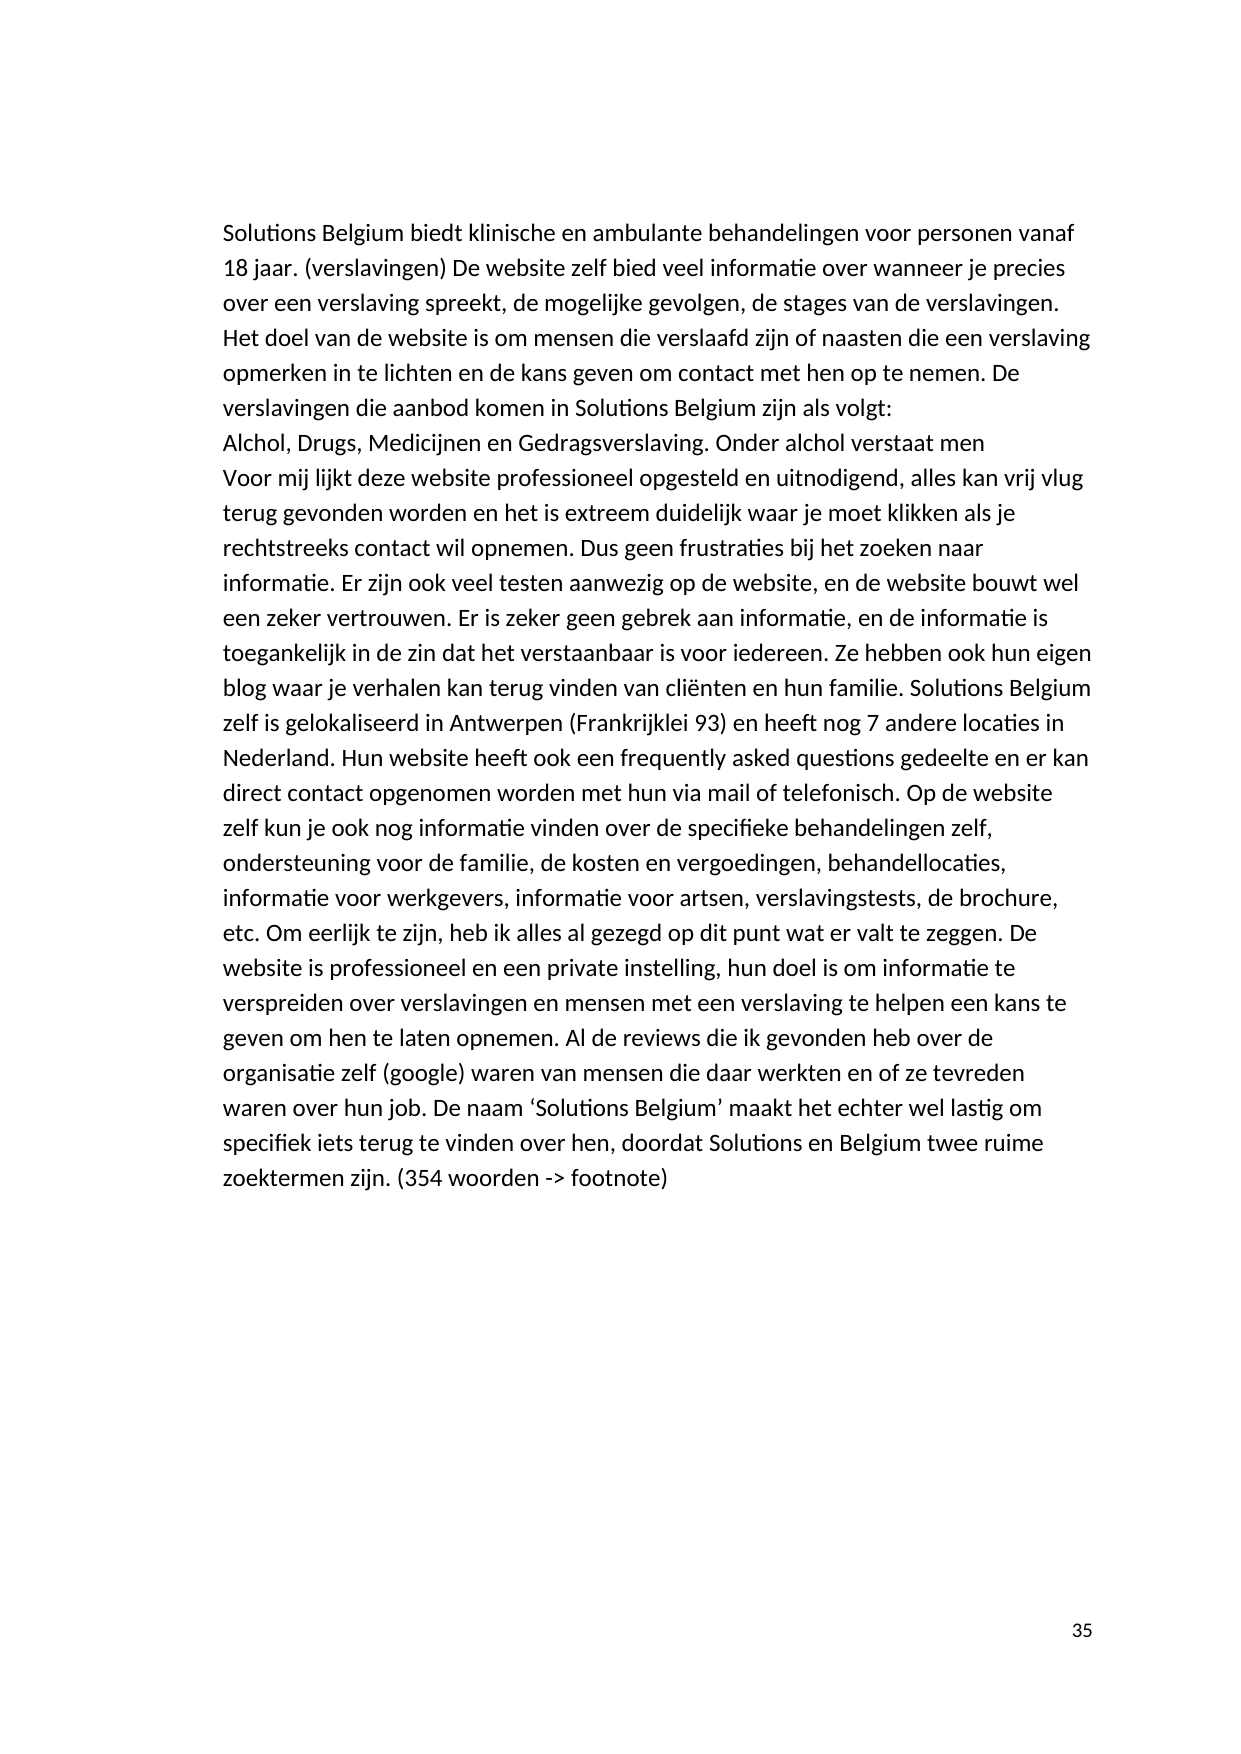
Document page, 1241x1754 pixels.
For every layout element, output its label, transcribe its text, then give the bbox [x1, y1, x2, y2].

text Solutions Belgium biedt klinische en ambulante behandelingen voor personen vanaf 18 jaar. (verslavingen) De website zelf bied veel informatie over wanneer je precies over een verslaving spreekt, de mogelijke gevolgen, de stages van de verslavingen. Het doel van de website is om mensen die verslaafd zijn of naasten die een verslaving opmerken in te lichten en de kans geven om contact met hen op te nemen. De verslavingen die aanbod komen in Solutions Belgium zijn als volgt: Alchol, Drugs, Medicijnen en Gedragsverslaving. Onder alchol verstaat men Voor mij lijkt deze website professioneel opgesteld en uitnodigend, alles kan vrij vlug terug gevonden worden en het is extreem duidelijk waar je moet klikken als je rechtstreeks contact wil opnemen. Dus geen frustraties bij het zoeken naar informatie. Er zijn ook veel testen aanwezig op de website, en de website bouwt wel een zeker vertrouwen. Er is zeker geen gebrek aan informatie, en de informatie is toegankelijk in de zin dat het verstaanbaar is voor iedereen. Ze hebben ook hun eigen blog waar je verhalen kan terug vinden van cliënten en hun familie. Solutions Belgium zelf is gelokaliseerd in Antwerpen (Frankrijklei 93) en heeft nog 7 andere locaties in Nederland. Hun website heeft ook een frequently asked questions gedeelte en er kan direct contact opgenomen worden met hun via mail of telefonisch. Op de website zelf kun je ook nog informatie vinden over de specifieke behandelingen zelf, ondersteuning voor de familie, de kosten en vergoedingen, behandellocaties, informatie voor werkgevers, informatie voor artsen, verslavingstests, de brochure, etc. Om eerlijk te zijn, heb ik alles al gezegd op dit punt wat er valt te zeggen. De website is professioneel en een private instelling, hun doel is om informatie te verspreiden over verslavingen en mensen met een verslaving te helpen een kans te geven om hen te laten opnemen. Al de reviews die ik gevonden heb over de organisatie zelf (google) waren van mensen die daar werkten en of ze tevreden waren over hun job. De naam ‘Solutions Belgium’ maakt het echter wel lastig om specifiek iets terug te vinden over hen, doordat Solutions en Belgium twee ruime zoektermen zijn. (354 woorden -> footnote) [223, 217, 1093, 1227]
